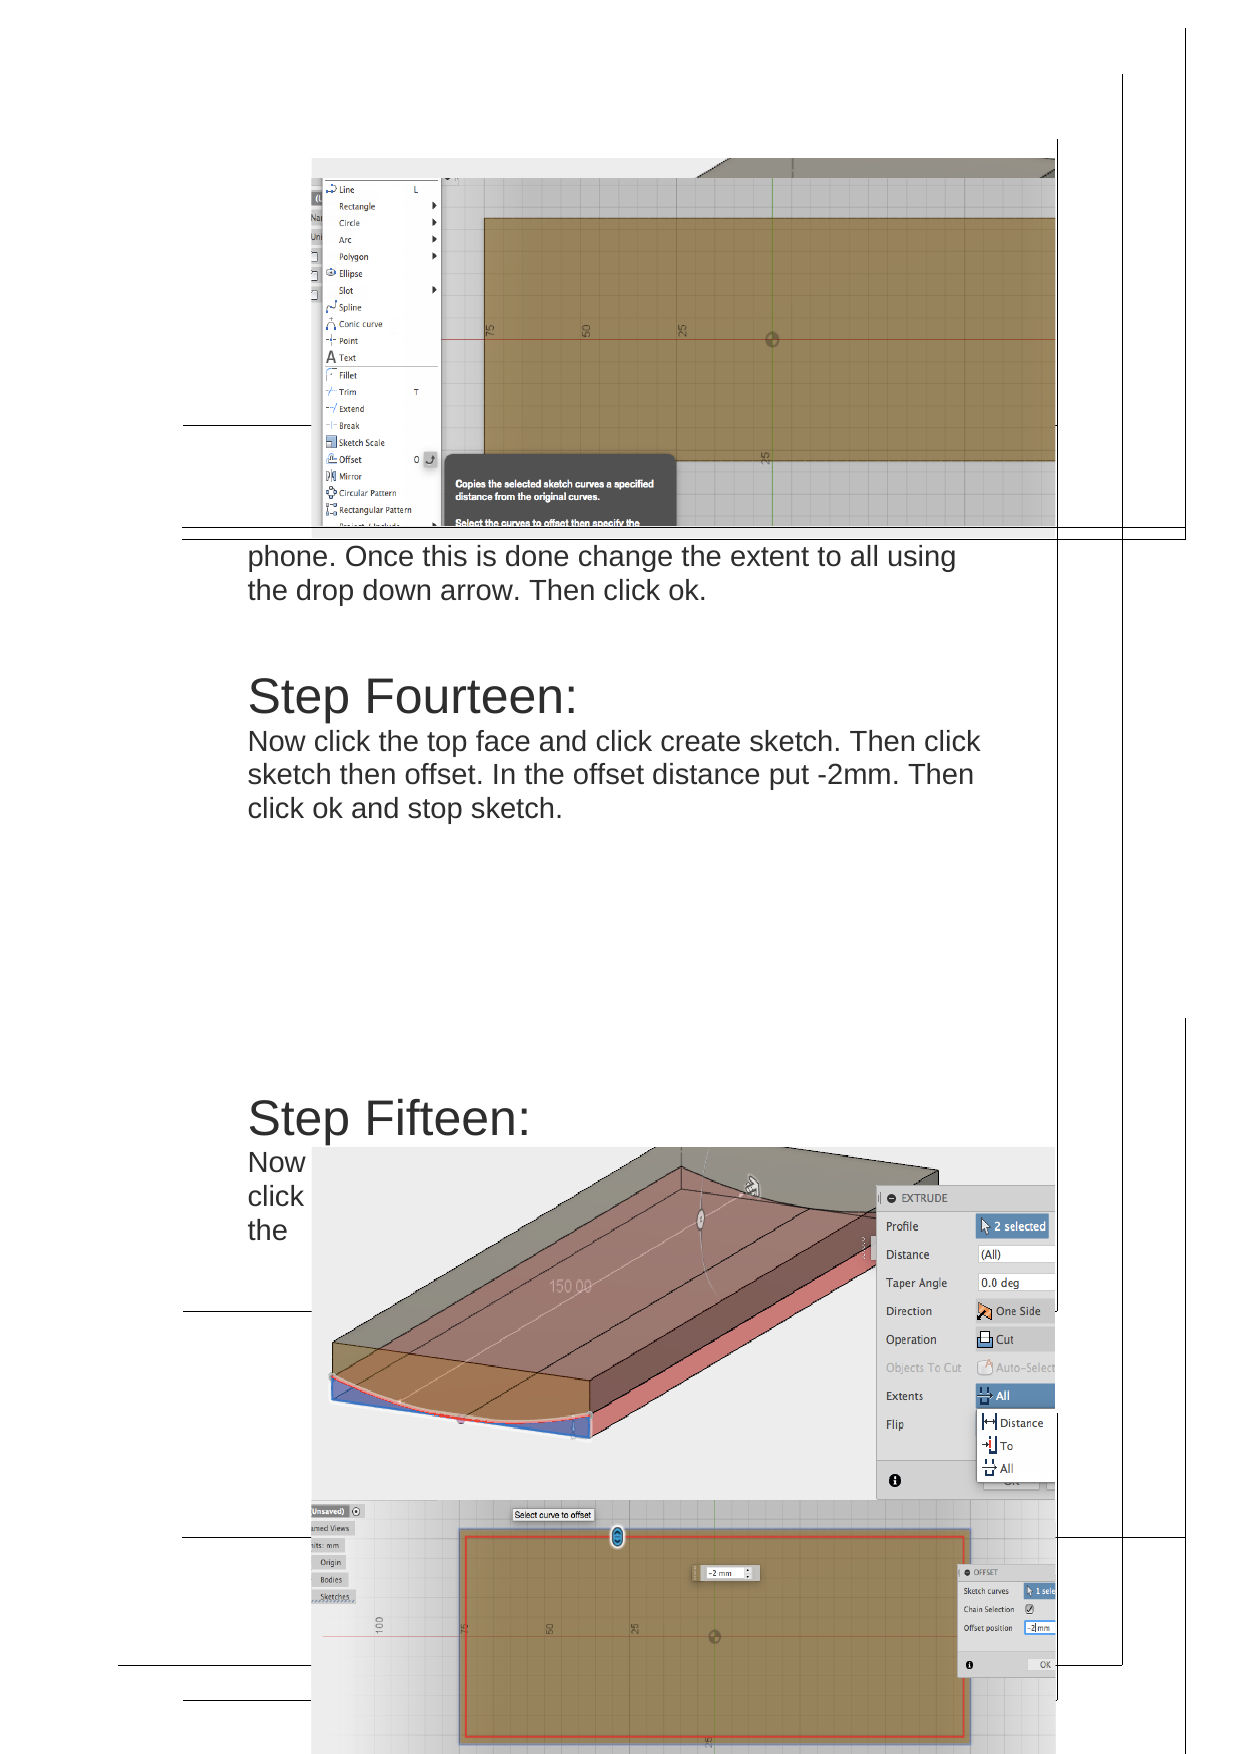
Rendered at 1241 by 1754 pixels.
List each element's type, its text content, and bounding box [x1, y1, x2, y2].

text Step Fifteen: [183, 1088, 1057, 1146]
text [183, 528, 1057, 539]
text Step Fourteen: [183, 666, 1057, 724]
text phone. Once this is done change the extent to all using the drop down arrow. Then click ok. [183, 540, 1057, 606]
text [183, 341, 311, 527]
text Now click the top face and click create sketch. Then click sketch then offset. In the offset distance put -2mm. Then click ok and stop sketch. [183, 724, 1057, 824]
text Now click the [183, 1146, 1057, 1311]
